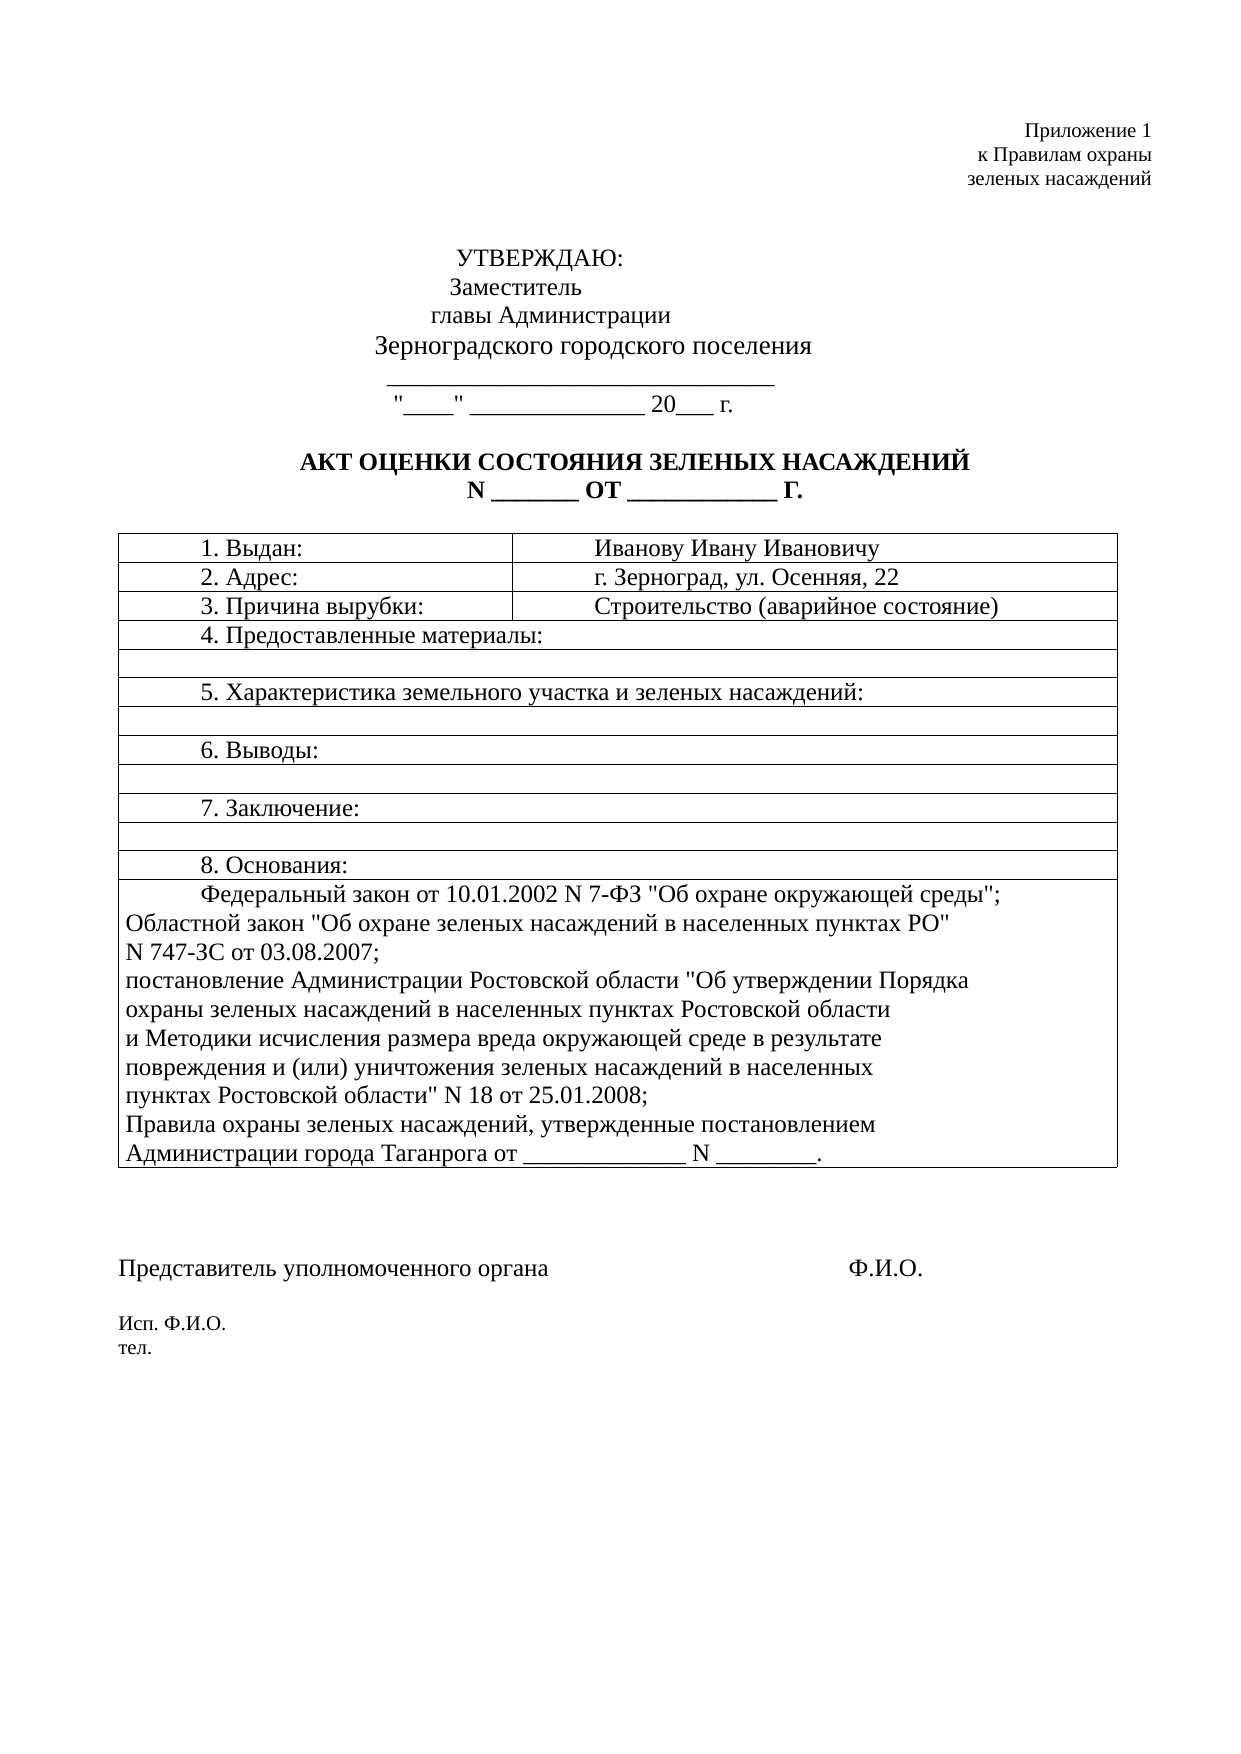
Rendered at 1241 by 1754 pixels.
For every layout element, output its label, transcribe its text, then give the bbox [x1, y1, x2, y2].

table_header Иванову Ивану Ивановичу [513, 534, 1117, 562]
text "____" ______________ 20___ г. [118, 389, 1152, 418]
table_cell [119, 823, 1117, 850]
title АКТ ОЦЕНКИ СОСТОЯНИЯ ЗЕЛЕНЫХ НАСАЖДЕНИЙ [118, 447, 1152, 476]
table_cell 7. Заключение: [119, 794, 1117, 822]
table_cell [119, 765, 1117, 793]
table_cell [119, 650, 1117, 677]
text зеленых насаждений [118, 166, 1152, 190]
table_header 1. Выдан: [119, 534, 512, 562]
table_cell Федеральный закон от 10.01.2002 N 7-ФЗ "Об охране окружающей среды"; Областной закон "Об охране зеленых насаждений в населенных пунктах РО" N 747-ЗС от 03.08.2007; постановление Администрации Ростовской области "Об утверждении Порядка охраны зеленых насаждений в населенных пунктах Ростовской области и Методики исчисления размера вреда окружающей среде в результате повреждения и (или) уничтожения зеленых насаждений в населенных пунктах Ростовской области" N 18 от 25.01.2008; Правила охраны зеленых насаждений, утвержденные постановлением Администрации города Таганрога от _____________ N ________. [119, 880, 1117, 1167]
text УТВЕРЖДАЮ: [118, 243, 1152, 272]
table_cell 2. Адрес: [119, 563, 512, 591]
table_cell 6. Выводы: [119, 736, 1117, 764]
text Представитель уполномоченного органа Ф.И.О. [118, 1253, 1152, 1282]
text Заместитель [118, 272, 1152, 301]
table_cell Строительство (аварийное состояние) [513, 592, 1117, 619]
table_cell [119, 707, 1117, 735]
text к Правилам охраны [118, 142, 1152, 166]
text _______________________________ [118, 361, 1152, 389]
table_cell г. Зерноград, ул. Осенняя, 22 [513, 563, 1117, 591]
table_cell 5. Характеристика земельного участка и зеленых насаждений: [119, 678, 1117, 706]
table_cell 4. Предоставленные материалы: [119, 621, 1117, 648]
text Исп. Ф.И.О. [118, 1311, 1152, 1335]
text Приложение 1 [118, 118, 1152, 142]
title N _______ ОТ ____________ Г. [118, 476, 1152, 504]
text главы Администрации [118, 301, 1152, 329]
text Зерноградского городского поселения [118, 329, 1152, 361]
text тел. [118, 1335, 1152, 1359]
table_cell 3. Причина вырубки: [119, 592, 512, 619]
table_cell 8. Основания: [119, 851, 1117, 879]
